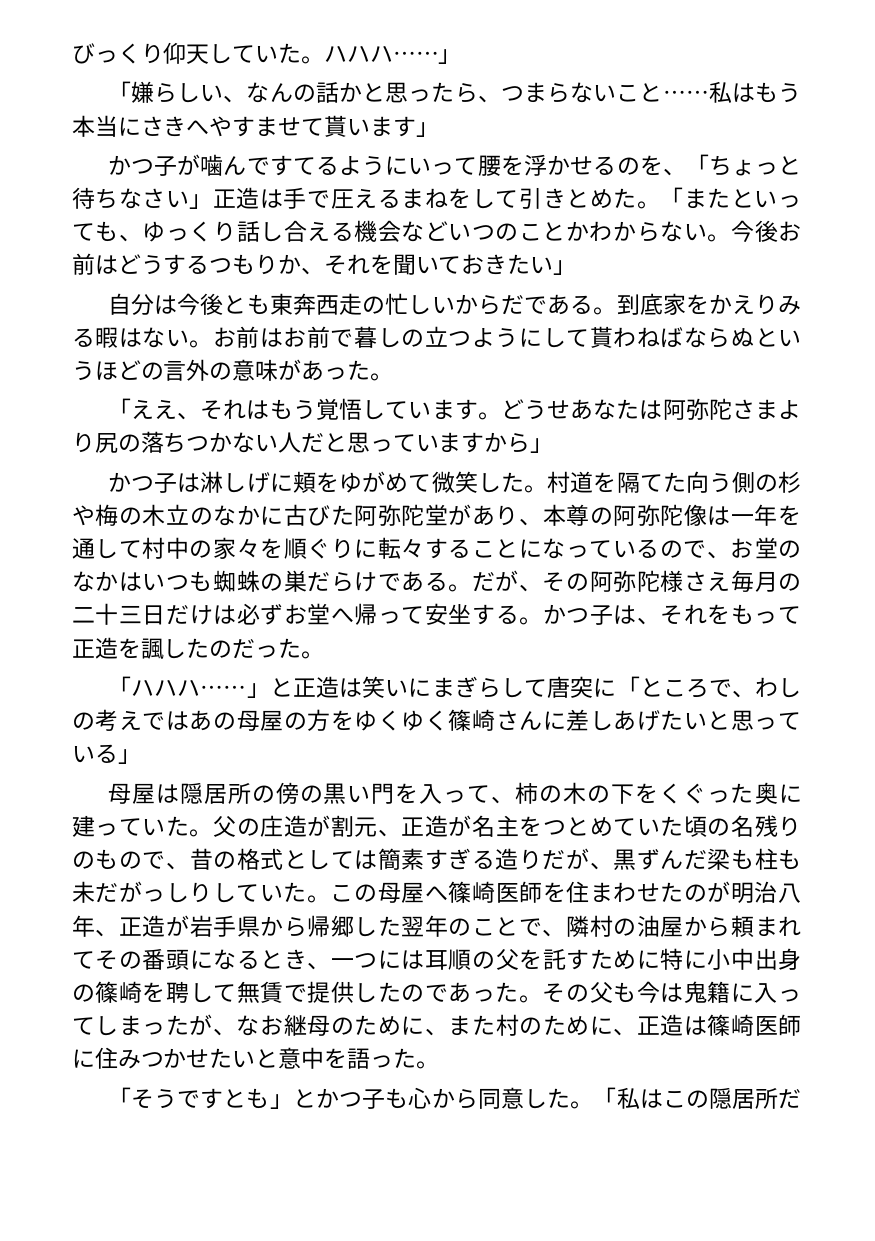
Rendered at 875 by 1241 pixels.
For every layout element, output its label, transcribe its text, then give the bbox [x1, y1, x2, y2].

text 「ハハハ……」と正造は笑いにまぎらして唐突に「ところで、わしの考えではあの母屋の方をゆくゆく篠崎さんに差しあげたいと思っている」 [72, 670, 802, 769]
text 「そうですとも」とかつ子も心から同意した。「私はこの隠居所だ [72, 1080, 802, 1114]
text 「嫌らしい、なんの話かと思ったら、つまらないこと……私はもう本当にさきへやすませて貰います」 [72, 75, 802, 142]
text 自分は今後とも東奔西走の忙しいからだである。到底家をかえりみる暇はない。お前はお前で暮しの立つようにして貰わねばならぬというほどの言外の意味があった。 [72, 286, 802, 386]
text 「ええ、それはもう覚悟しています。どうせあなたは阿弥陀さまより尻の落ちつかない人だと思っていますから」 [72, 392, 802, 458]
text かつ子は淋しげに頬をゆがめて微笑した。村道を隔てた向う側の杉や梅の木立のなかに古びた阿弥陀堂があり、本尊の阿弥陀像は一年を通して村中の家々を順ぐりに転々することになっているので、お堂のなかはいつも蜘蛛の巣だらけである。だが、その阿弥陀様さえ毎月の二十三日だけは必ずお堂へ帰って安坐する。かつ子は、それをもって正造を諷したのだった。 [72, 464, 802, 664]
text びっくり仰天していた。ハハハ……」 [72, 36, 802, 69]
text 母屋は隠居所の傍の黒い門を入って、柿の木の下をくぐった奥に建っていた。父の庄造が割元、正造が名主をつとめていた頃の名残りのもので、昔の格式としては簡素すぎる造りだが、黒ずんだ梁も柱も未だがっしりしていた。この母屋へ篠崎医師を住まわせたのが明治八年、正造が岩手県から帰郷した翌年のことで、隣村の油屋から頼まれてその番頭になるとき、一つには耳順の父を託すために特に小中出身の篠崎を聘して無賃で提供したのであった。その父も今は鬼籍に入ってしまったが、なお継母のために、また村のために、正造は篠崎医師に住みつかせたいと意中を語った。 [72, 775, 802, 1074]
text かつ子が噛んですてるようにいって腰を浮かせるのを、「ちょっと待ちなさい」正造は手で圧えるまねをして引きとめた。「またといっても、ゆっくり話し合える機会などいつのことかわからない。今後お前はどうするつもりか、それを聞いておきたい」 [72, 148, 802, 281]
